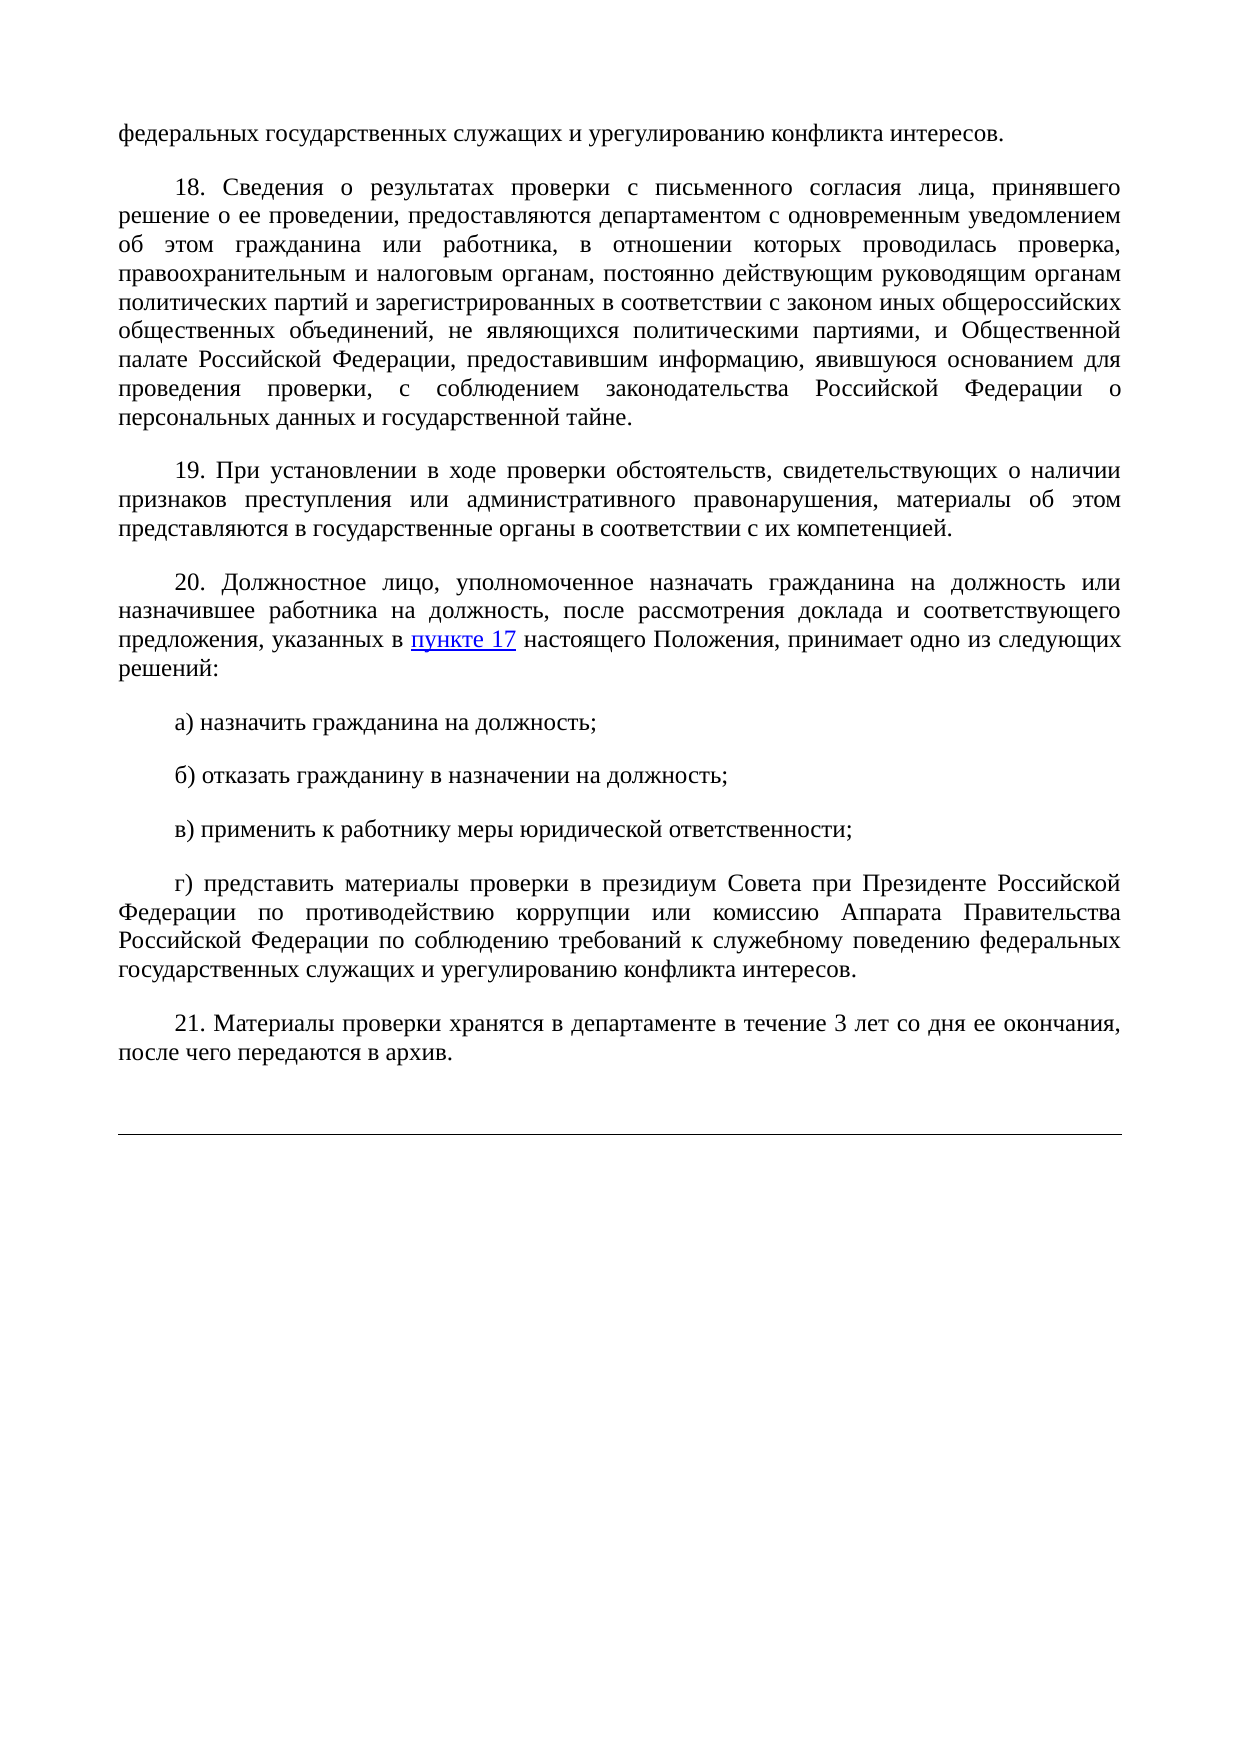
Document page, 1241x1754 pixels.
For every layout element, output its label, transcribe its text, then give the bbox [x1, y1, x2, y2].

text 19. При установлении в ходе проверки обстоятельств, свидетельствующих о наличии признаков преступления или административного правонарушения, материалы об этом представляются в государственные органы в соответствии с их компетенцией. [118, 456, 1122, 542]
text федеральных государственных служащих и урегулированию конфликта интересов. [118, 118, 1122, 147]
text а) назначить гражданина на должность; [118, 707, 1122, 736]
text 21. Материалы проверки хранятся в департаменте в течение 3 лет со дня ее окончания, после чего передаются в архив. [118, 1008, 1122, 1066]
text 18. Сведения о результатах проверки с письменного согласия лица, принявшего решение о ее проведении, предоставляются департаментом с одновременным уведомлением об этом гражданина или работника, в отношении которых проводилась проверка, правоохранительным и налоговым органам, постоянно действующим руководящим органам политических партий и зарегистрированных в соответствии с законом иных общероссийских общественных объединений, не являющихся политическими партиями, и Общественной палате Российской Федерации, предоставившим информацию, явившуюся основанием для проведения проверки, с соблюдением законодательства Российской Федерации о персональных данных и государственной тайне. [118, 172, 1122, 431]
text г) представить материалы проверки в президиум Совета при Президенте Российской Федерации по противодействию коррупции или комиссию Аппарата Правительства Российской Федерации по соблюдению требований к служебному поведению федеральных государственных служащих и урегулированию конфликта интересов. [118, 868, 1122, 983]
text 20. Должностное лицо, уполномоченное назначать гражданина на должность или назначившее работника на должность, после рассмотрения доклада и соответствующего предложения, указанных в пункте 17 настоящего Положения, принимает одно из следующих решений: [118, 567, 1122, 682]
text в) применить к работнику меры юридической ответственности; [118, 814, 1122, 843]
text б) отказать гражданину в назначении на должность; [118, 761, 1122, 789]
